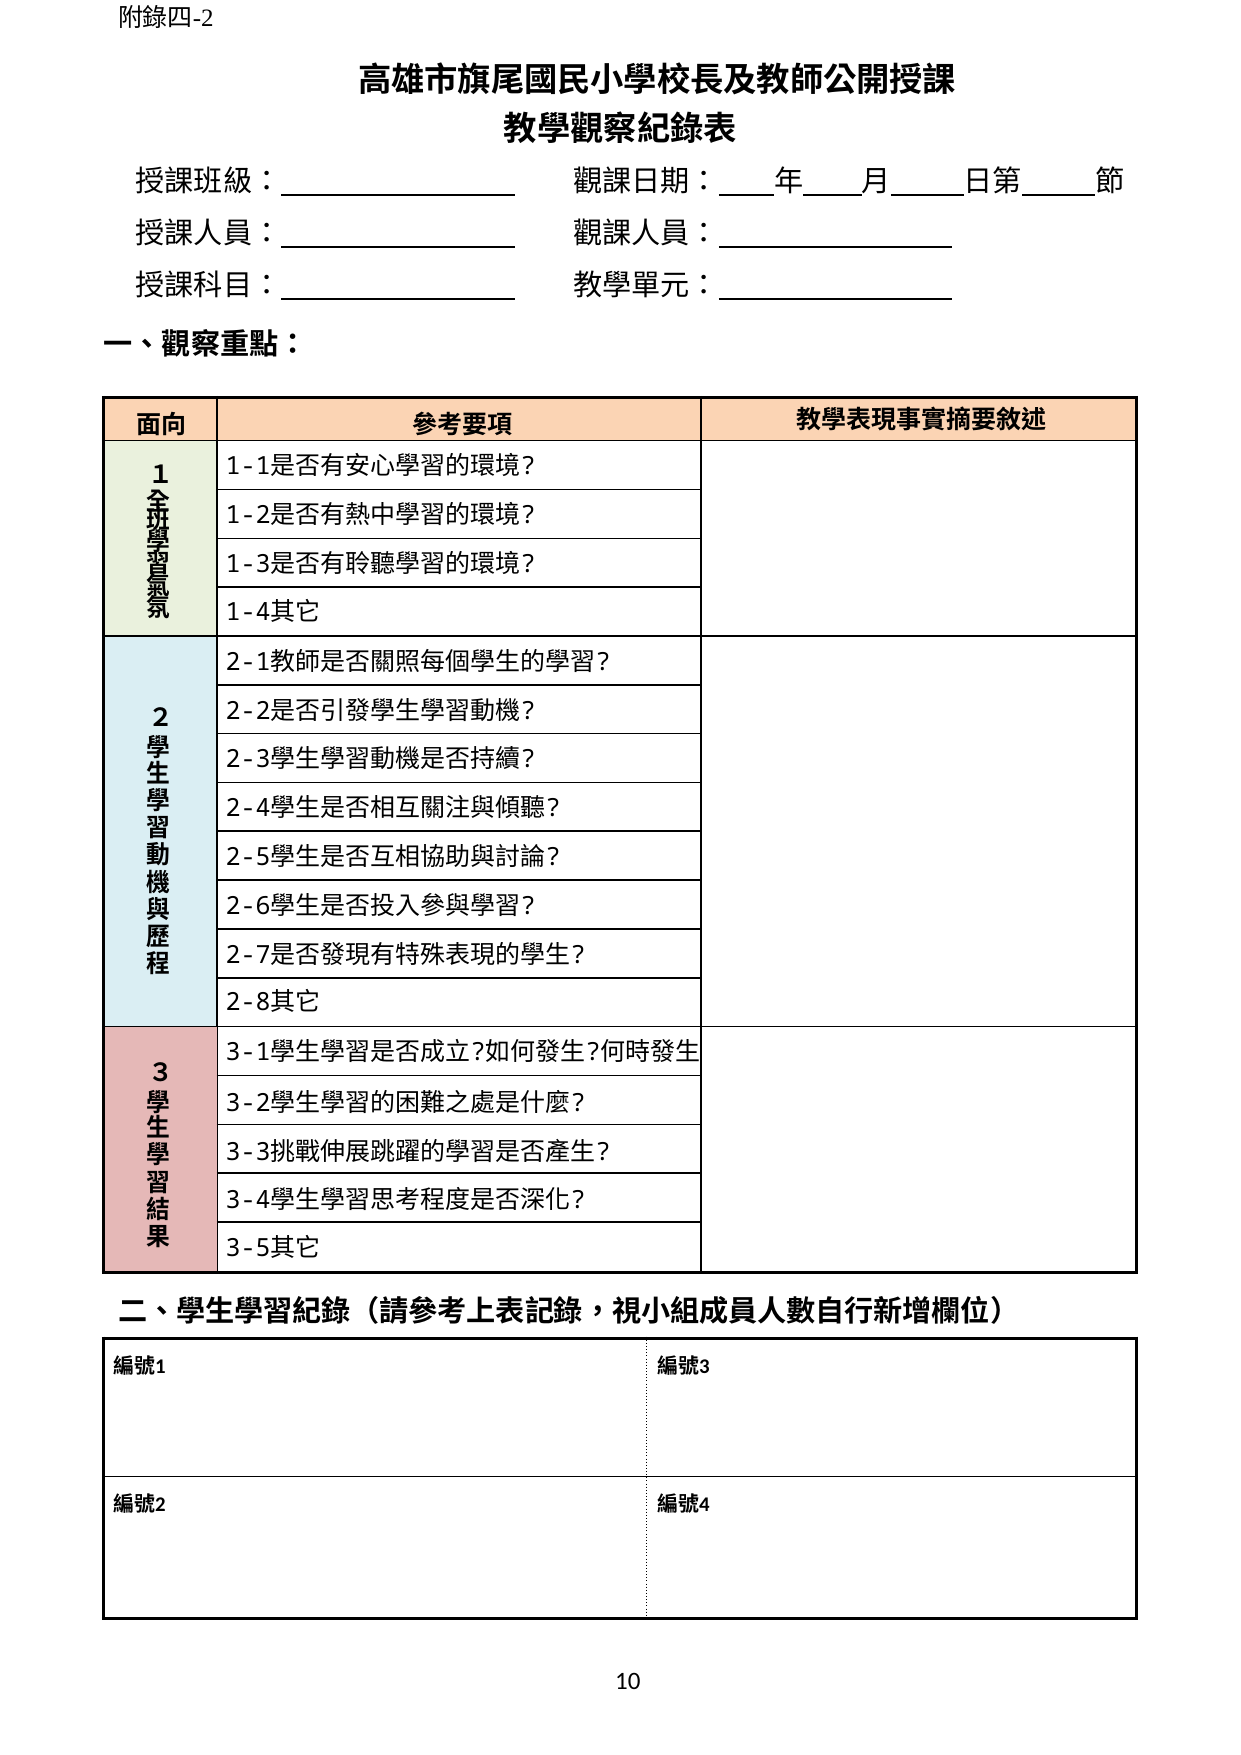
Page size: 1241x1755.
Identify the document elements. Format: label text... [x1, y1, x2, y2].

table_header 編號1 [105, 1340, 646, 1476]
table_cell [702, 637, 1135, 1026]
table_cell 編號4 [646, 1477, 1135, 1617]
table_header 編號3 [646, 1340, 1135, 1476]
table_cell 1-1是否有安心學習的環境? [218, 441, 700, 488]
table_cell 編號2 [105, 1477, 646, 1617]
table_cell １ 全班學習氣氛 [105, 441, 216, 635]
table_header 教學表現事實摘要敘述 [702, 399, 1135, 440]
table_cell 1-4其它 [218, 588, 700, 635]
text 授課科目： 教學單元： [92, 254, 1149, 306]
table_cell 2-4學生是否相互關注與傾聽? [218, 783, 700, 830]
text 授課班級： 觀課日期： 年 月 日第 節 [92, 149, 1149, 202]
table_cell 2-6學生是否投入參與學習? [218, 881, 700, 928]
subtitle 高雄市旗尾國民小學校長及教師公開授課 [165, 53, 1149, 101]
table_cell 2-8其它 [218, 979, 700, 1026]
subtitle 一、觀察重點： [103, 320, 728, 362]
table_header 面向 [105, 399, 216, 440]
table_cell 1-2是否有熱中學習的環境? [218, 490, 700, 537]
subtitle 二、學生學習紀錄（請參考上表記錄，視小組成員人數自行新增欄位） [118, 1288, 1149, 1330]
text 教學觀察紀錄表 [92, 101, 1149, 149]
table_cell 2-3學生學習動機是否持續? [218, 734, 700, 782]
text 附錄四-2 [118, 0, 1149, 33]
table_cell ２ 學生學習動機與歷程 [105, 637, 216, 1026]
table_cell 3-3挑戰伸展跳躍的學習是否產生? [218, 1125, 700, 1172]
table_cell 2-2是否引發學生學習動機? [218, 686, 700, 733]
table_cell [702, 441, 1135, 635]
table_cell 3-5其它 [218, 1223, 700, 1271]
table_cell 2-7是否發現有特殊表現的學生? [218, 930, 700, 977]
table_cell ３ 學生學習結果 [105, 1027, 217, 1271]
table_cell 3-1學生學習是否成立?如何發生?何時發生 [218, 1027, 700, 1074]
table_cell 2-1教師是否關照每個學生的學習? [218, 637, 700, 684]
text 授課人員： 觀課人員： [92, 202, 1149, 254]
table_cell [702, 1027, 1135, 1271]
table_cell 1-3是否有聆聽學習的環境? [218, 539, 700, 586]
table_header 參考要項 [218, 399, 700, 440]
table_cell 2-5學生是否互相協助與討論? [218, 832, 700, 879]
table_cell 3-4學生學習思考程度是否深化? [218, 1174, 700, 1221]
table_cell 3-2學生學習的困難之處是什麼? [218, 1076, 700, 1123]
